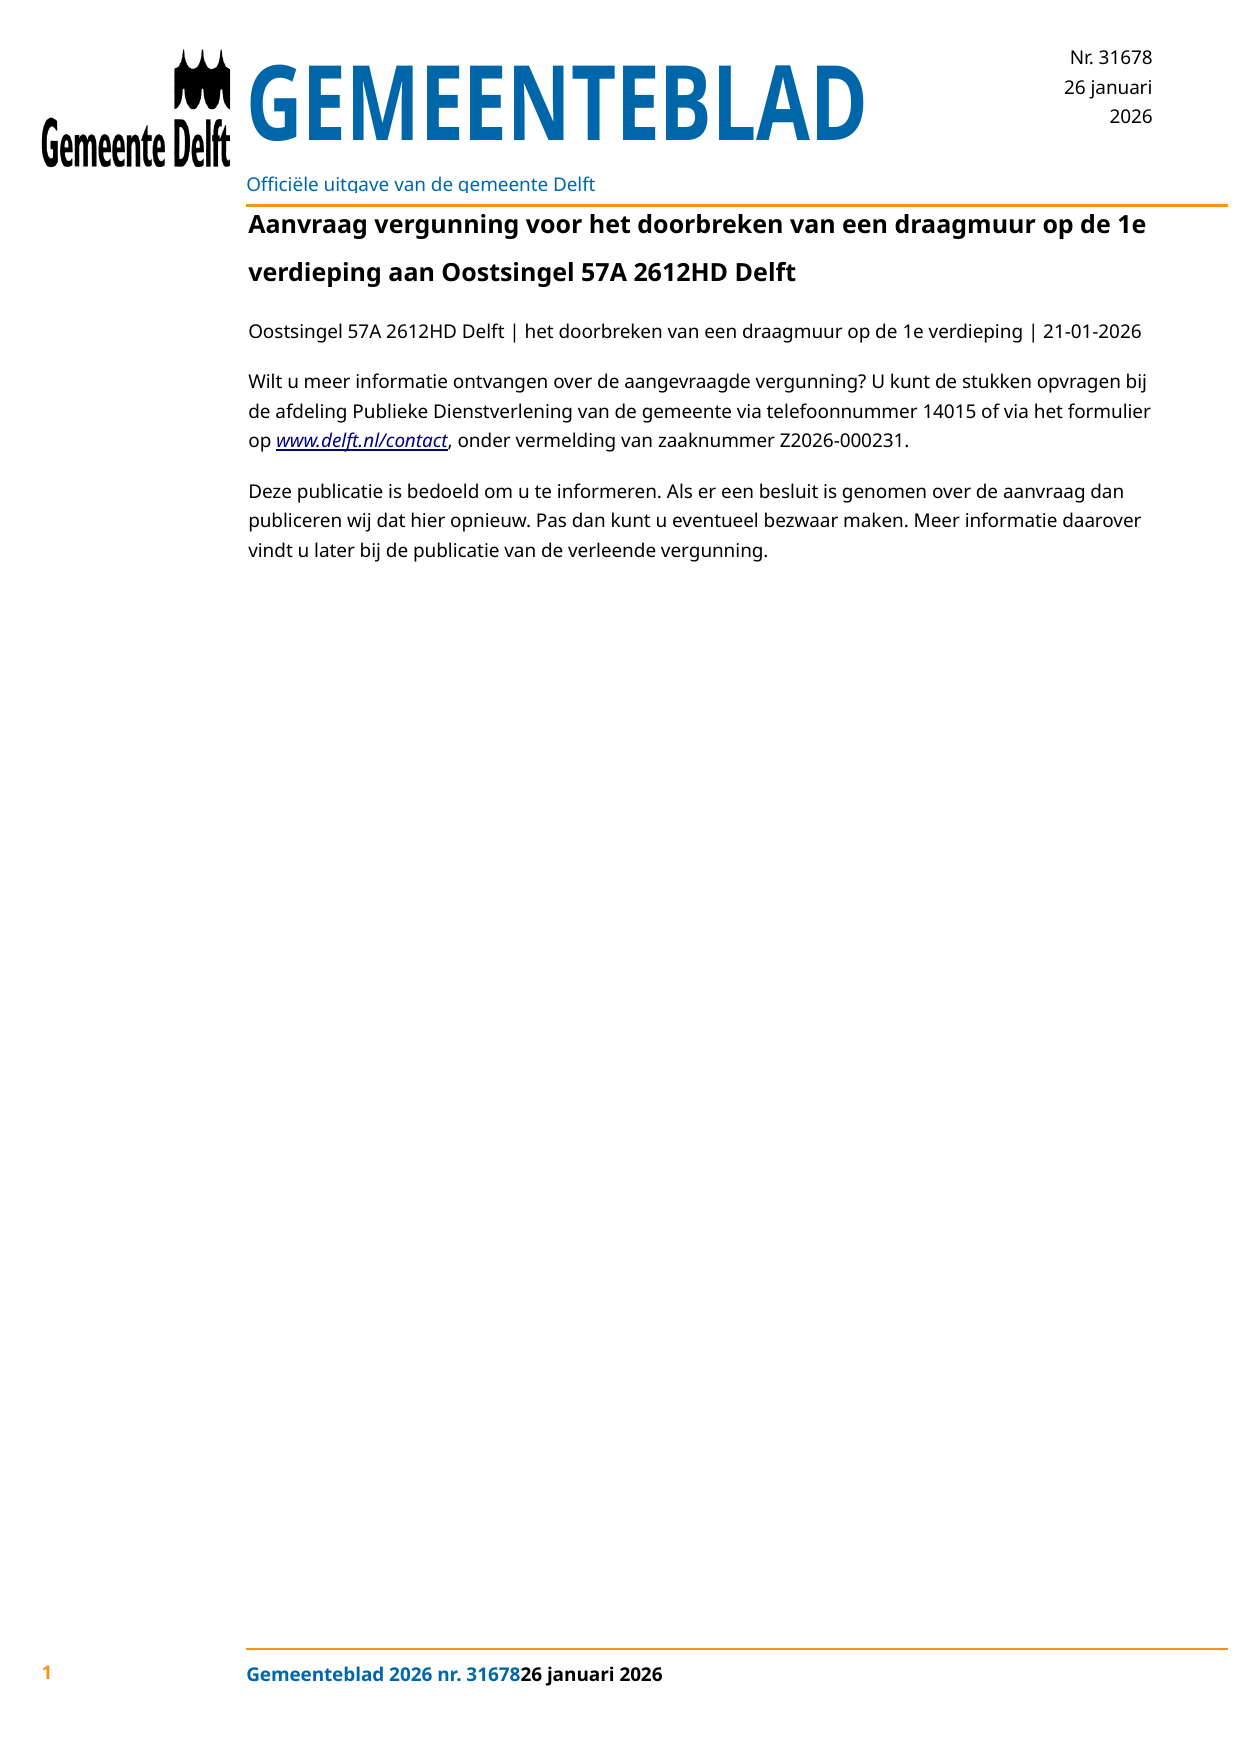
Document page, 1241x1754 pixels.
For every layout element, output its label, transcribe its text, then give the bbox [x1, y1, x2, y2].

text Oostsingel 57A 2612HD Delft | het doorbreken van een draagmuur op de 1e verdieping | 21-01-2026 [248, 318, 1152, 344]
text Wilt u meer informatie ontvangen over de aangevraagde vergunning? U kunt de stukken opvragen bij de afdeling Publieke Dienstverlening van de gemeente via telefoonnummer 14015 of via het formulier op www.delft.nl/contact, onder vermelding van zaaknummer Z2026-000231. [248, 368, 1152, 453]
picture [41, 47, 231, 172]
text Aanvraag vergunning voor het doorbreken van een draagmuur op de 1e verdieping aan Oostsingel 57A 2612HD Delft [248, 207, 1152, 288]
text Deze publicatie is bedoeld om u te informeren. Als er een besluit is genomen over de aanvraag dan publiceren wij dat hier opnieuw. Pas dan kunt u eventueel bezwaar maken. Meer informatie daarover vindt u later bij de publicatie van de verleende vergunning. [248, 478, 1152, 563]
